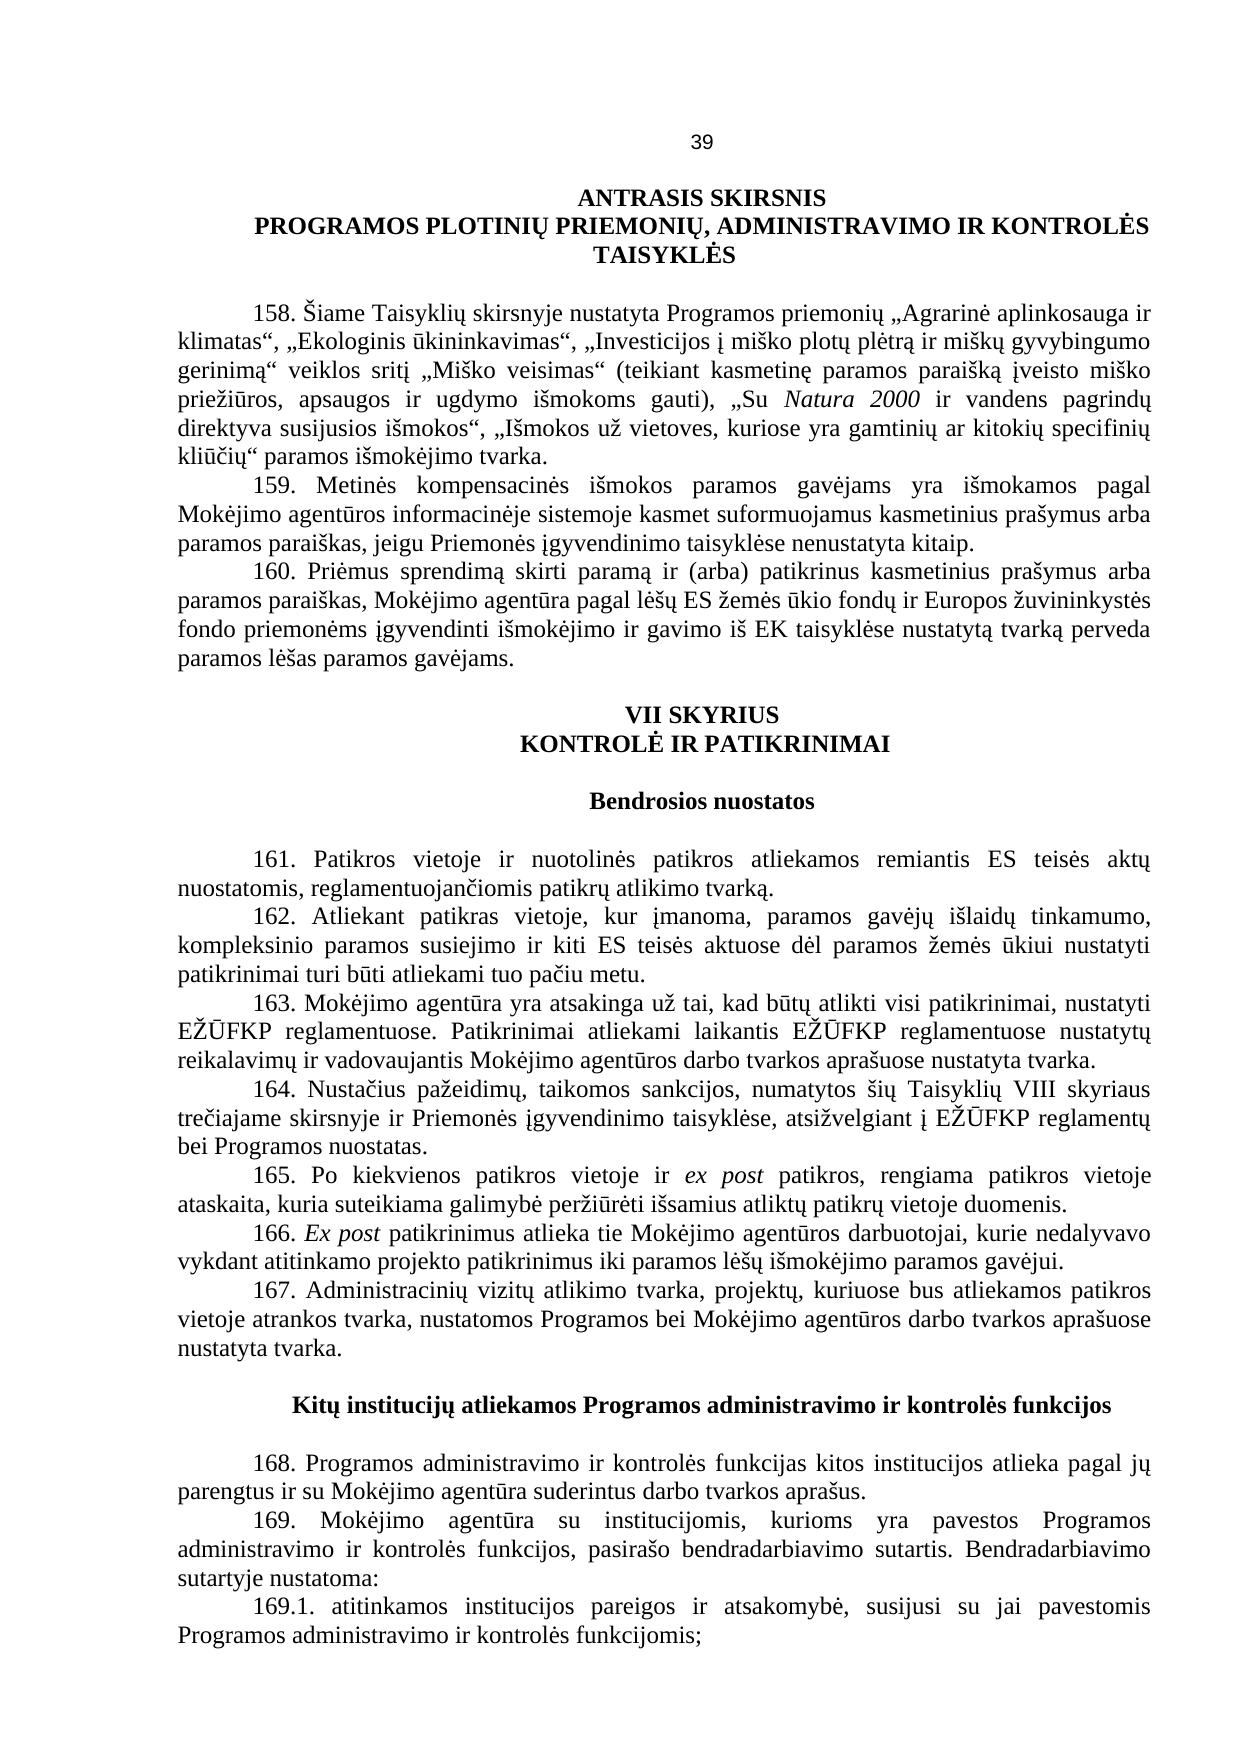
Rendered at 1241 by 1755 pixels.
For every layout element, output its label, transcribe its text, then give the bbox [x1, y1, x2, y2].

text 169. Mokėjimo agentūra su institucijomis, kurioms yra pavestos Programos administravimo ir kontrolės funkcijos, pasirašo bendradarbiavimo sutartis. Bendradarbiavimo sutartyje nustatoma: [177, 1505, 1152, 1591]
text 166. Ex post patikrinimus atlieka tie Mokėjimo agentūros darbuotojai, kurie nedalyvavo vykdant atitinkamo projekto patikrinimus iki paramos lėšų išmokėjimo paramos gavėjui. [177, 1218, 1152, 1275]
text Kitų institucijų atliekamos Programos administravimo ir kontrolės funkcijos [177, 1390, 1152, 1419]
text 163. Mokėjimo agentūra yra atsakinga už tai, kad būtų atlikti visi patikrinimai, nustatyti EŽŪFKP reglamentuose. Patikrinimai atliekami laikantis EŽŪFKP reglamentuose nustatytų reikalavimų ir vadovaujantis Mokėjimo agentūros darbo tvarkos aprašuose nustatyta tvarka. [177, 988, 1152, 1074]
text 159. Metinės kompensacinės išmokos paramos gavėjams yra išmokamos pagal Mokėjimo agentūros informacinėje sistemoje kasmet suformuojamus kasmetinius prašymus arba paramos paraiškas, jeigu Priemonės įgyvendinimo taisyklėse nenustatyta kitaip. [177, 470, 1152, 556]
text 167. Administracinių vizitų atlikimo tvarka, projektų, kuriuose bus atliekamos patikros vietoje atrankos tvarka, nustatomos Programos bei Mokėjimo agentūros darbo tvarkos aprašuose nustatyta tvarka. [177, 1275, 1152, 1361]
text 169.1. atitinkamos institucijos pareigos ir atsakomybė, susijusi su jai pavestomis Programos administravimo ir kontrolės funkcijomis; [177, 1591, 1152, 1649]
text 161. Patikros vietoje ir nuotolinės patikros atliekamos remiantis ES teisės aktų nuostatomis, reglamentuojančiomis patikrų atlikimo tvarką. [177, 844, 1152, 901]
text 164. Nustačius pažeidimų, taikomos sankcijos, numatytos šių Taisyklių VIII skyriaus trečiajame skirsnyje ir Priemonės įgyvendinimo taisyklėse, atsižvelgiant į EŽŪFKP reglamentų bei Programos nuostatas. [177, 1074, 1152, 1160]
text 160. Priėmus sprendimą skirti paramą ir (arba) patikrinus kasmetinius prašymus arba paramos paraiškas, Mokėjimo agentūra pagal lėšų ES žemės ūkio fondų ir Europos žuvininkystės fondo priemonėms įgyvendinti išmokėjimo ir gavimo iš EK taisyklėse nustatytą tvarką perveda paramos lėšas paramos gavėjams. [177, 556, 1152, 671]
text ANTRASIS SKIRSNIS [177, 183, 1152, 211]
text 162. Atliekant patikras vietoje, kur įmanoma, paramos gavėjų išlaidų tinkamumo, kompleksinio paramos susiejimo ir kiti ES teisės aktuose dėl paramos žemės ūkiui nustatyti patikrinimai turi būti atliekami tuo pačiu metu. [177, 901, 1152, 988]
text 158. Šiame Taisyklių skirsnyje nustatyta Programos priemonių „Agrarinė aplinkosauga ir klimatas“, „Ekologinis ūkininkavimas“, „Investicijos į miško plotų plėtrą ir miškų gyvybingumo gerinimą“ veiklos sritį „Miško veisimas“ (teikiant kasmetinę paramos paraišką įveisto miško priežiūros, apsaugos ir ugdymo išmokoms gauti), „Su Natura 2000 ir vandens pagrindų direktyva susijusios išmokos“, „Išmokos už vietoves, kuriose yra gamtinių ar kitokių specifinių kliūčių“ paramos išmokėjimo tvarka. [177, 298, 1152, 470]
text VII SKYRIUS [177, 700, 1152, 729]
text 165. Po kiekvienos patikros vietoje ir ex post patikros, rengiama patikros vietoje ataskaita, kuria suteikiama galimybė peržiūrėti išsamius atliktų patikrų vietoje duomenis. [177, 1160, 1152, 1218]
text Bendrosios nuostatos [177, 786, 1152, 815]
text 168. Programos administravimo ir kontrolės funkcijas kitos institucijos atlieka pagal jų parengtus ir su Mokėjimo agentūra suderintus darbo tvarkos aprašus. [177, 1448, 1152, 1505]
text KONTROLĖ IR PATIKRINIMAI [177, 729, 1152, 758]
text PROGRAMOS PLOTINIŲ PRIEMONIŲ, ADMINISTRAVIMO IR KONTROLĖS TAISYKLĖS [177, 211, 1152, 269]
